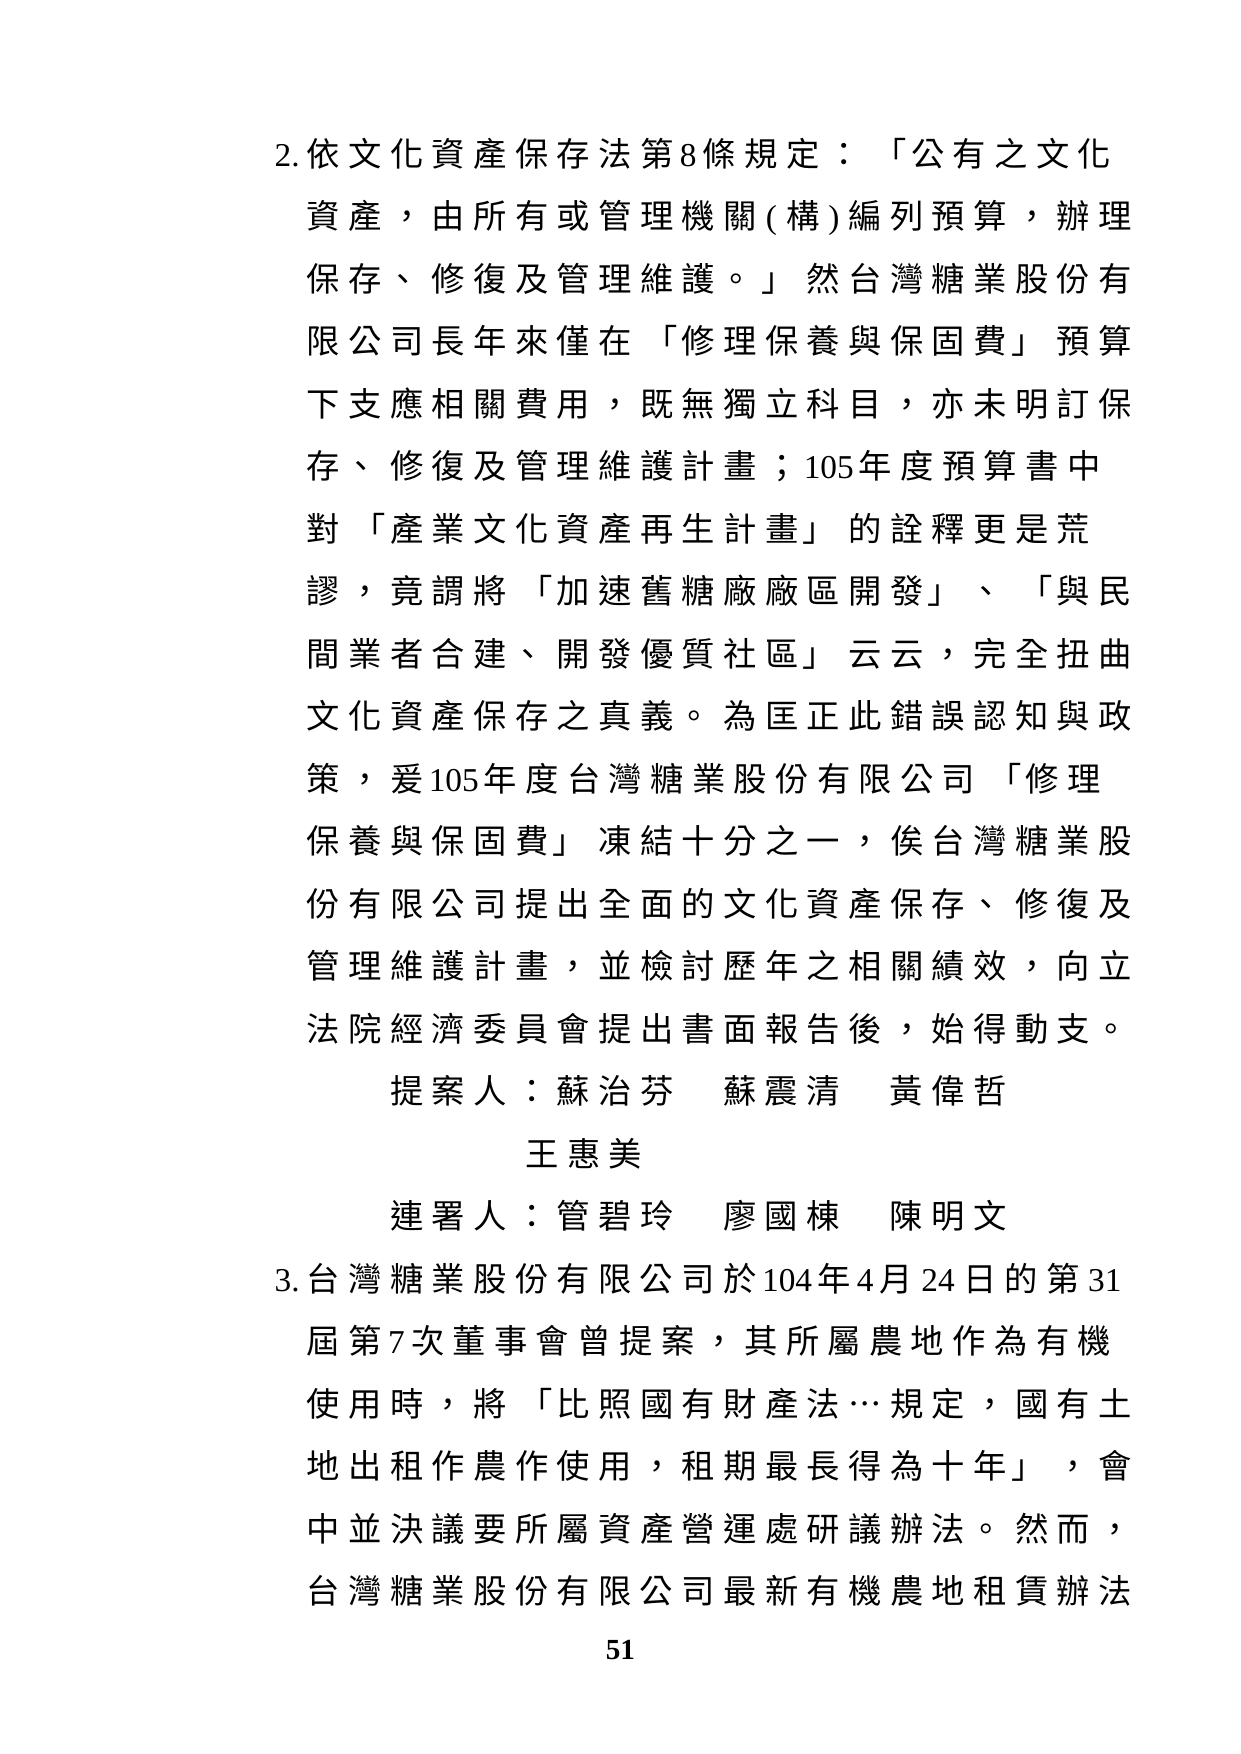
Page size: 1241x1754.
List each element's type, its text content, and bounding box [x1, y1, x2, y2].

text 提案人：蘇治芬 蘇震清 黃偉哲 王惠美 [381, 1048, 1032, 1173]
text 3.台灣糖業股份有限公司於104年4月24日的第31屆第7次董事會曾提案，其所屬農地作為有機使用時，將「比照國有財產法…規定，國有土地出租作農作使用，租期最長得為十年」，會中並決議要所屬資產營運處研議辦法。然而，台灣糖業股份有限公司最新有機農地租賃辦法 [271, 1235, 1136, 1610]
text 連署人：管碧玲 廖國棟 陳明文 [381, 1173, 1032, 1235]
text 2.依文化資產保存法第8條規定：「公有之文化資產，由所有或管理機關(構)編列預算，辦理保存、修復及管理維護。」然台灣糖業股份有限公司長年來僅在「修理保養與保固費」預算下支應相關費用，既無獨立科目，亦未明訂保存、修復及管理維護計畫；105年度預算書中對「產業文化資產再生計畫」的詮釋更是荒謬，竟謂將「加速舊糖廠廠區開發」、「與民間業者合建、開發優質社區」云云，完全扭曲文化資產保存之真義。為匡正此錯誤認知與政策，爰105年度台灣糖業股份有限公司「修理保養與保固費」凍結十分之一，俟台灣糖業股份有限公司提出全面的文化資產保存、修復及管理維護計畫，並檢討歷年之相關績效，向立法院經濟委員會提出書面報告後，始得動支。 [271, 110, 1136, 1048]
